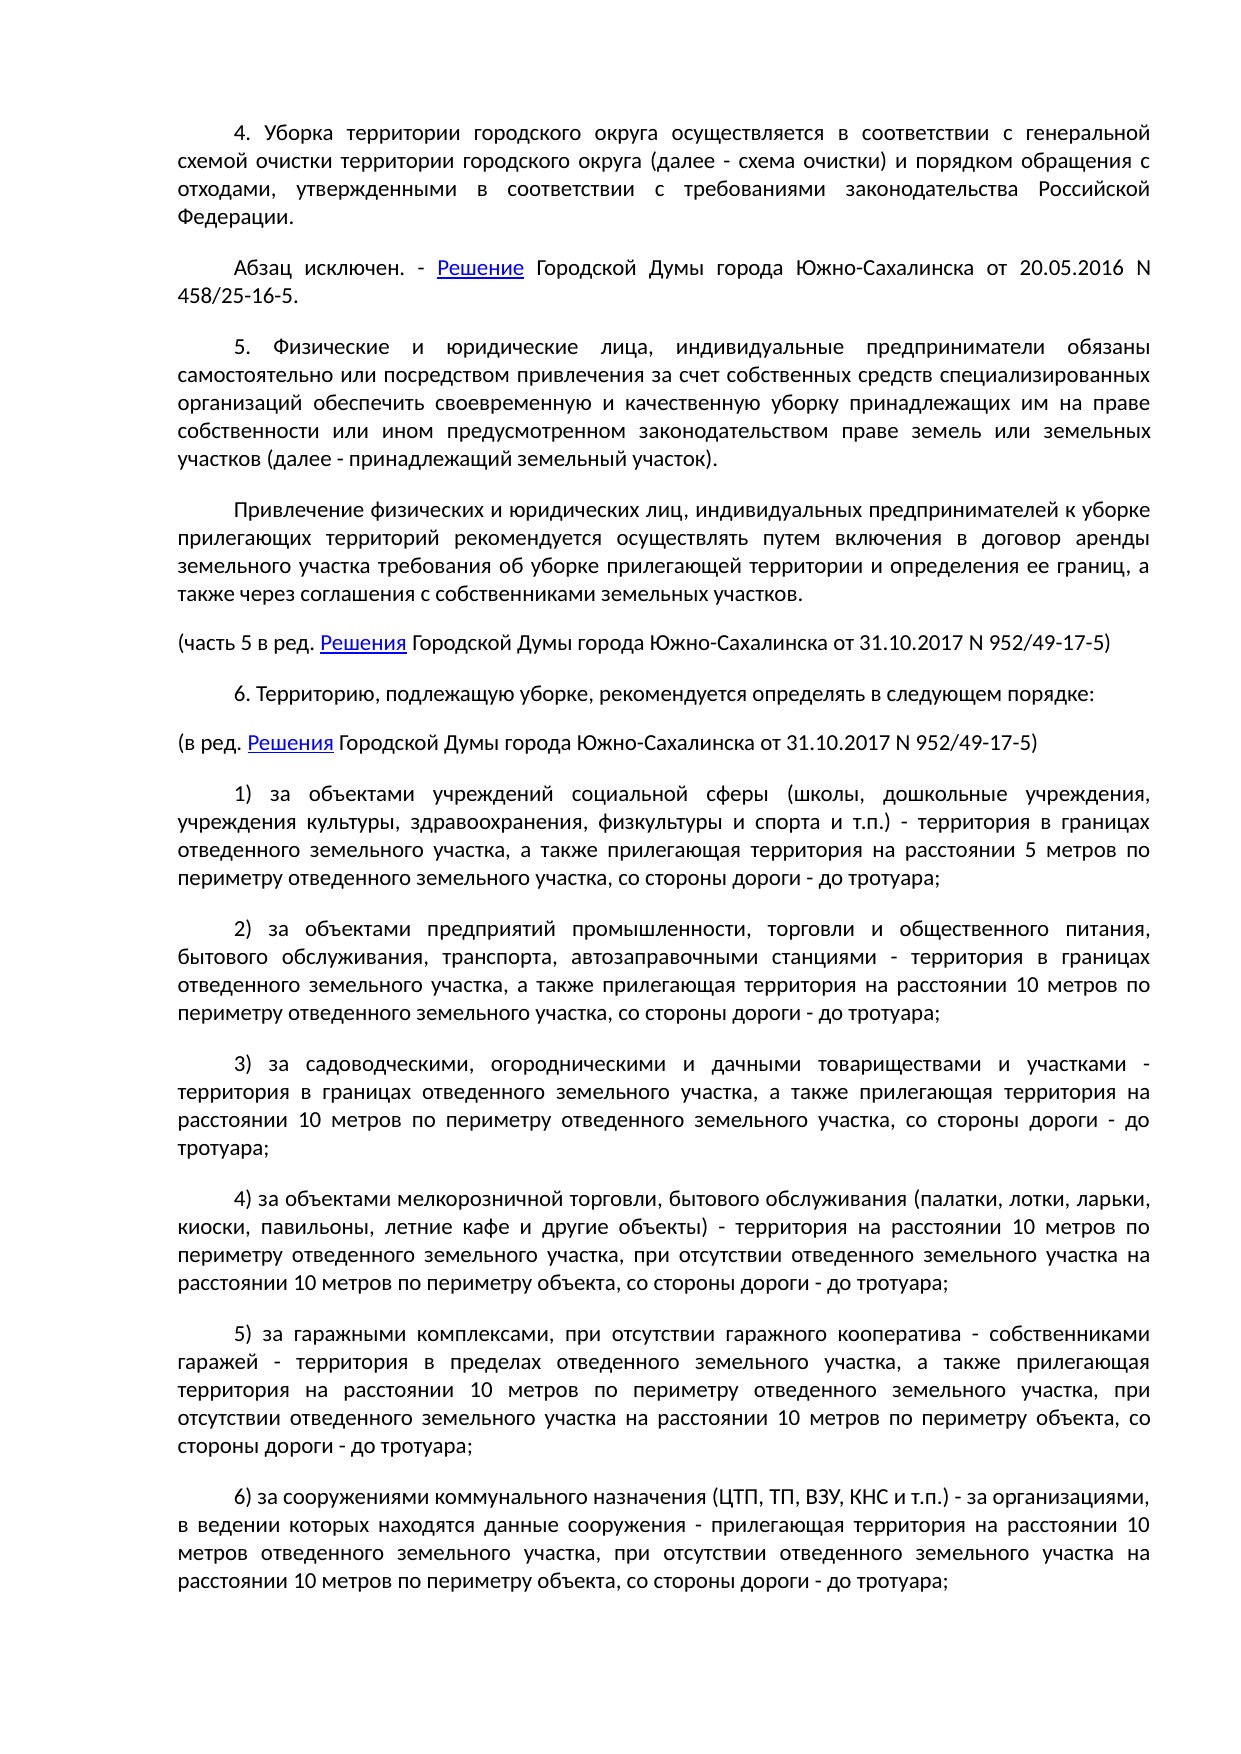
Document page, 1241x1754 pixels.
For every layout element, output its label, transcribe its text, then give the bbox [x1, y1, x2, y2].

text 5. Физические и юридические лица, индивидуальные предприниматели обязаны самостоятельно или посредством привлечения за счет собственных средств специализированных организаций обеспечить своевременную и качественную уборку принадлежащих им на праве собственности или ином предусмотренном законодательством праве земель или земельных участков (далее - принадлежащий земельный участок). [177, 332, 1152, 472]
text 6. Территорию, подлежащую уборке, рекомендуется определять в следующем порядке: [177, 679, 1152, 707]
text (часть 5 в ред. Решения Городской Думы города Южно-Сахалинска от 31.10.2017 N 952/49-17-5) [177, 628, 1152, 656]
text Абзац исключен. - Решение Городской Думы города Южно-Сахалинска от 20.05.2016 N 458/25-16-5. [177, 253, 1152, 309]
text 5) за гаражными комплексами, при отсутствии гаражного кооператива - собственниками гаражей - территория в пределах отведенного земельного участка, а также прилегающая территория на расстоянии 10 метров по периметру отведенного земельного участка, при отсутствии отведенного земельного участка на расстоянии 10 метров по периметру объекта, со стороны дороги - до тротуара; [177, 1319, 1152, 1459]
text 4. Уборка территории городского округа осуществляется в соответствии с генеральной схемой очистки территории городского округа (далее - схема очистки) и порядком обращения с отходами, утвержденными в соответствии с требованиями законодательства Российской Федерации. [177, 118, 1152, 230]
text 3) за садоводческими, огородническими и дачными товариществами и участками - территория в границах отведенного земельного участка, а также прилегающая территория на расстоянии 10 метров по периметру отведенного земельного участка, со стороны дороги - до тротуара; [177, 1049, 1152, 1161]
text 1) за объектами учреждений социальной сферы (школы, дошкольные учреждения, учреждения культуры, здравоохранения, физкультуры и спорта и т.п.) - территория в границах отведенного земельного участка, а также прилегающая территория на расстоянии 5 метров по периметру отведенного земельного участка, со стороны дороги - до тротуара; [177, 779, 1152, 891]
text 2) за объектами предприятий промышленности, торговли и общественного питания, бытового обслуживания, транспорта, автозаправочными станциями - территория в границах отведенного земельного участка, а также прилегающая территория на расстоянии 10 метров по периметру отведенного земельного участка, со стороны дороги - до тротуара; [177, 914, 1152, 1026]
text 4) за объектами мелкорозничной торговли, бытового обслуживания (палатки, лотки, ларьки, киоски, павильоны, летние кафе и другие объекты) - территория на расстоянии 10 метров по периметру отведенного земельного участка, при отсутствии отведенного земельного участка на расстоянии 10 метров по периметру объекта, со стороны дороги - до тротуара; [177, 1184, 1152, 1296]
text 6) за сооружениями коммунального назначения (ЦТП, ТП, ВЗУ, КНС и т.п.) - за организациями, в ведении которых находятся данные сооружения - прилегающая территория на расстоянии 10 метров отведенного земельного участка, при отсутствии отведенного земельного участка на расстоянии 10 метров по периметру объекта, со стороны дороги - до тротуара; [177, 1482, 1152, 1594]
text (в ред. Решения Городской Думы города Южно-Сахалинска от 31.10.2017 N 952/49-17-5) [177, 728, 1152, 756]
text Привлечение физических и юридических лиц, индивидуальных предпринимателей к уборке прилегающих территорий рекомендуется осуществлять путем включения в договор аренды земельного участка требования об уборке прилегающей территории и определения ее границ, а также через соглашения с собственниками земельных участков. [177, 495, 1152, 607]
